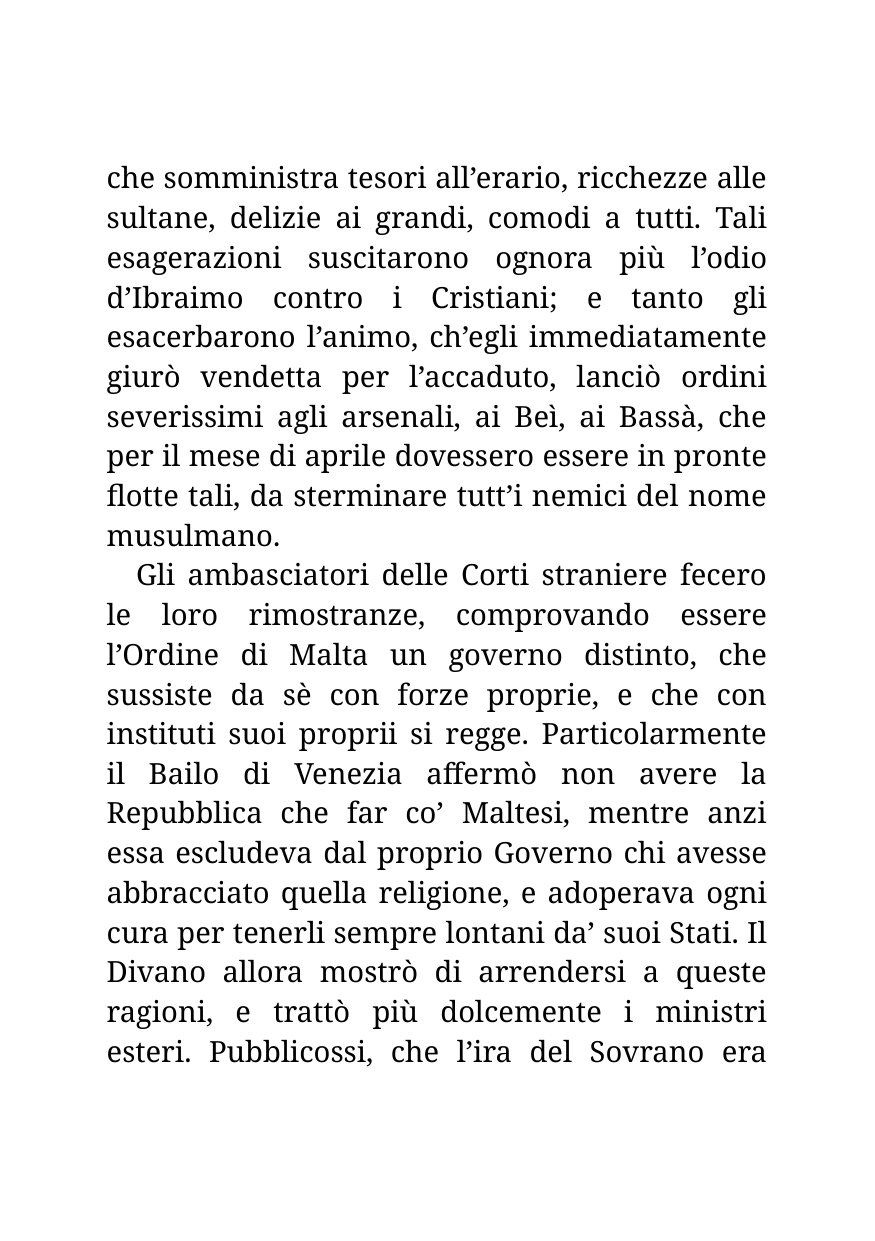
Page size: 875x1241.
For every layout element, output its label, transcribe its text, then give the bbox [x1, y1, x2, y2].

text che somministra tesori all’erario, ricchezze alle sultane, delizie ai grandi, comodi a tutti. Tali esagerazioni suscitarono ognora più l’odio d’Ibraimo contro i Cristiani; e tanto gli esacerbarono l’animo, ch’egli immediatamente giurò vendetta per l’accaduto, lanciò ordini severissimi agli arsenali, ai Beì, ai Bassà, che per il mese di aprile dovessero essere in pronte flotte tali, da sterminare tutt’i nemici del nome musulmano. [106, 158, 768, 555]
text Gli ambasciatori delle Corti straniere fecero le loro rimostranze, comprovando essere l’Ordine di Malta un governo distinto, che sussiste da sè con forze proprie, e che con instituti suoi proprii si regge. Particolarmente il Bailo di Venezia affermò non avere la Repubblica che far co’ Maltesi, mentre anzi essa escludeva dal proprio Governo chi avesse abbracciato quella religione, e adoperava ogni cura per tenerli sempre lontani da’ suoi Stati. Il Divano allora mostrò di arrendersi a queste ragioni, e trattò più dolcemente i ministri esteri. Pubblicossi, che l’ira del Sovrano era [106, 555, 768, 1071]
